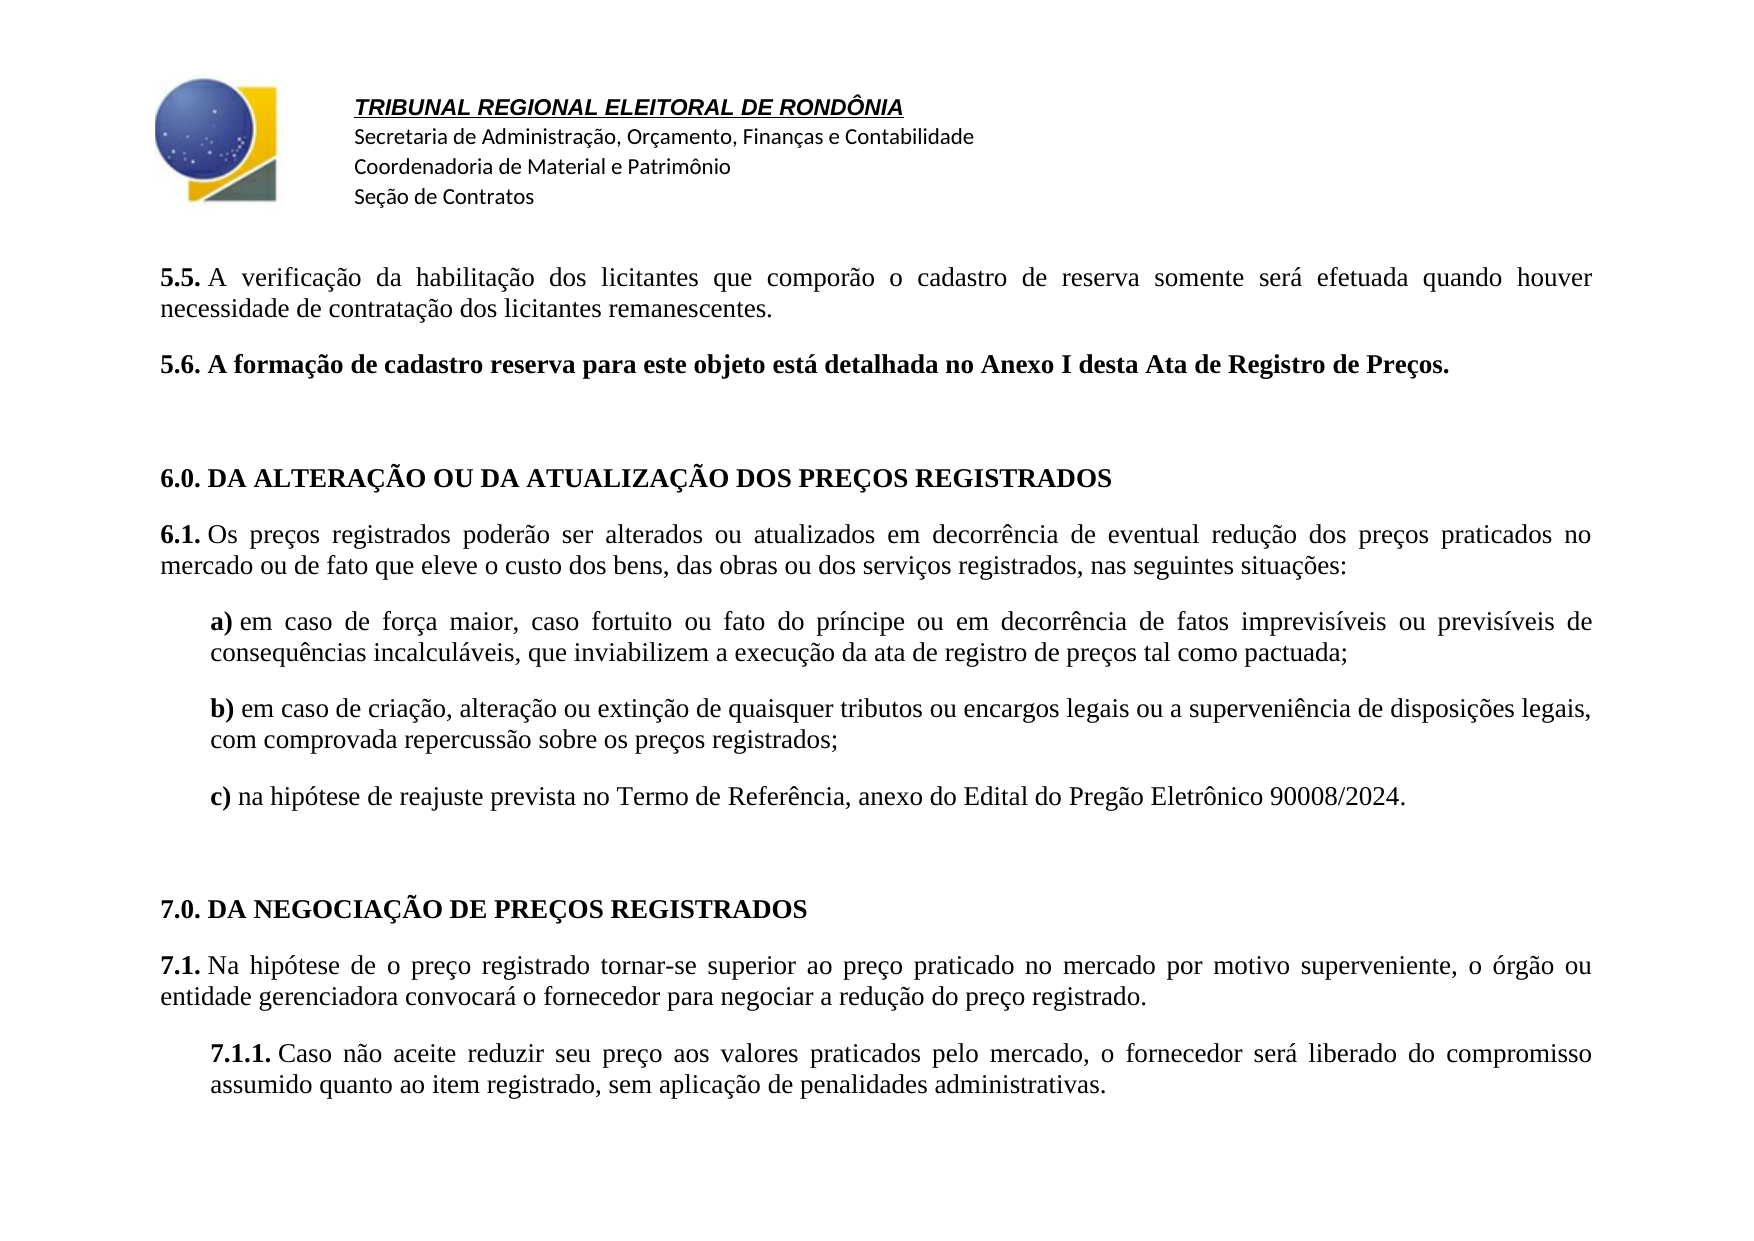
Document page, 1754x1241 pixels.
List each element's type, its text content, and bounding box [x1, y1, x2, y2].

text 7.0. DA NEGOCIAÇÃO DE PREÇOS REGISTRADOS [160, 893, 1594, 924]
text 5.5. A verificação da habilitação dos licitantes que comporão o cadastro de reserva somente será efetuada quando houver necessidade de contratação dos licitantes remanescentes. [160, 261, 1594, 323]
text 5.6. A formação de cadastro reserva para este objeto está detalhada no Anexo I desta Ata de Registro de Preços. [160, 348, 1594, 379]
text b) em caso de criação, alteração ou extinção de quaisquer tributos ou encargos legais ou a superveniência de disposições legais, com comprovada repercussão sobre os preços registrados; [210, 692, 1594, 755]
text 6.1. Os preços registrados poderão ser alterados ou atualizados em decorrência de eventual redução dos preços praticados no mercado ou de fato que eleve o custo dos bens, das obras ou dos serviços registrados, nas seguintes situações: [160, 518, 1594, 580]
text 7.1.1. Caso não aceite reduzir seu preço aos valores praticados pelo mercado, o fornecedor será liberado do compromisso assumido quanto ao item registrado, sem aplicação de penalidades administrativas. [210, 1037, 1594, 1099]
text 6.0. DA ALTERAÇÃO OU DA ATUALIZAÇÃO DOS PREÇOS REGISTRADOS [160, 462, 1594, 493]
text 7.1. Na hipótese de o preço registrado tornar-se superior ao preço praticado no mercado por motivo superveniente, o órgão ou entidade gerenciadora convocará o fornecedor para negociar a redução do preço registrado. [160, 949, 1594, 1012]
text c) na hipótese de reajuste prevista no Termo de Referência, anexo do Edital do Pregão Eletrônico 90008/2024. [210, 780, 1594, 811]
text a) em caso de força maior, caso fortuito ou fato do príncipe ou em decorrência de fatos imprevisíveis ou previsíveis de consequências incalculáveis, que inviabilizem a execução da ata de registro de preços tal como pactuada; [210, 605, 1594, 667]
